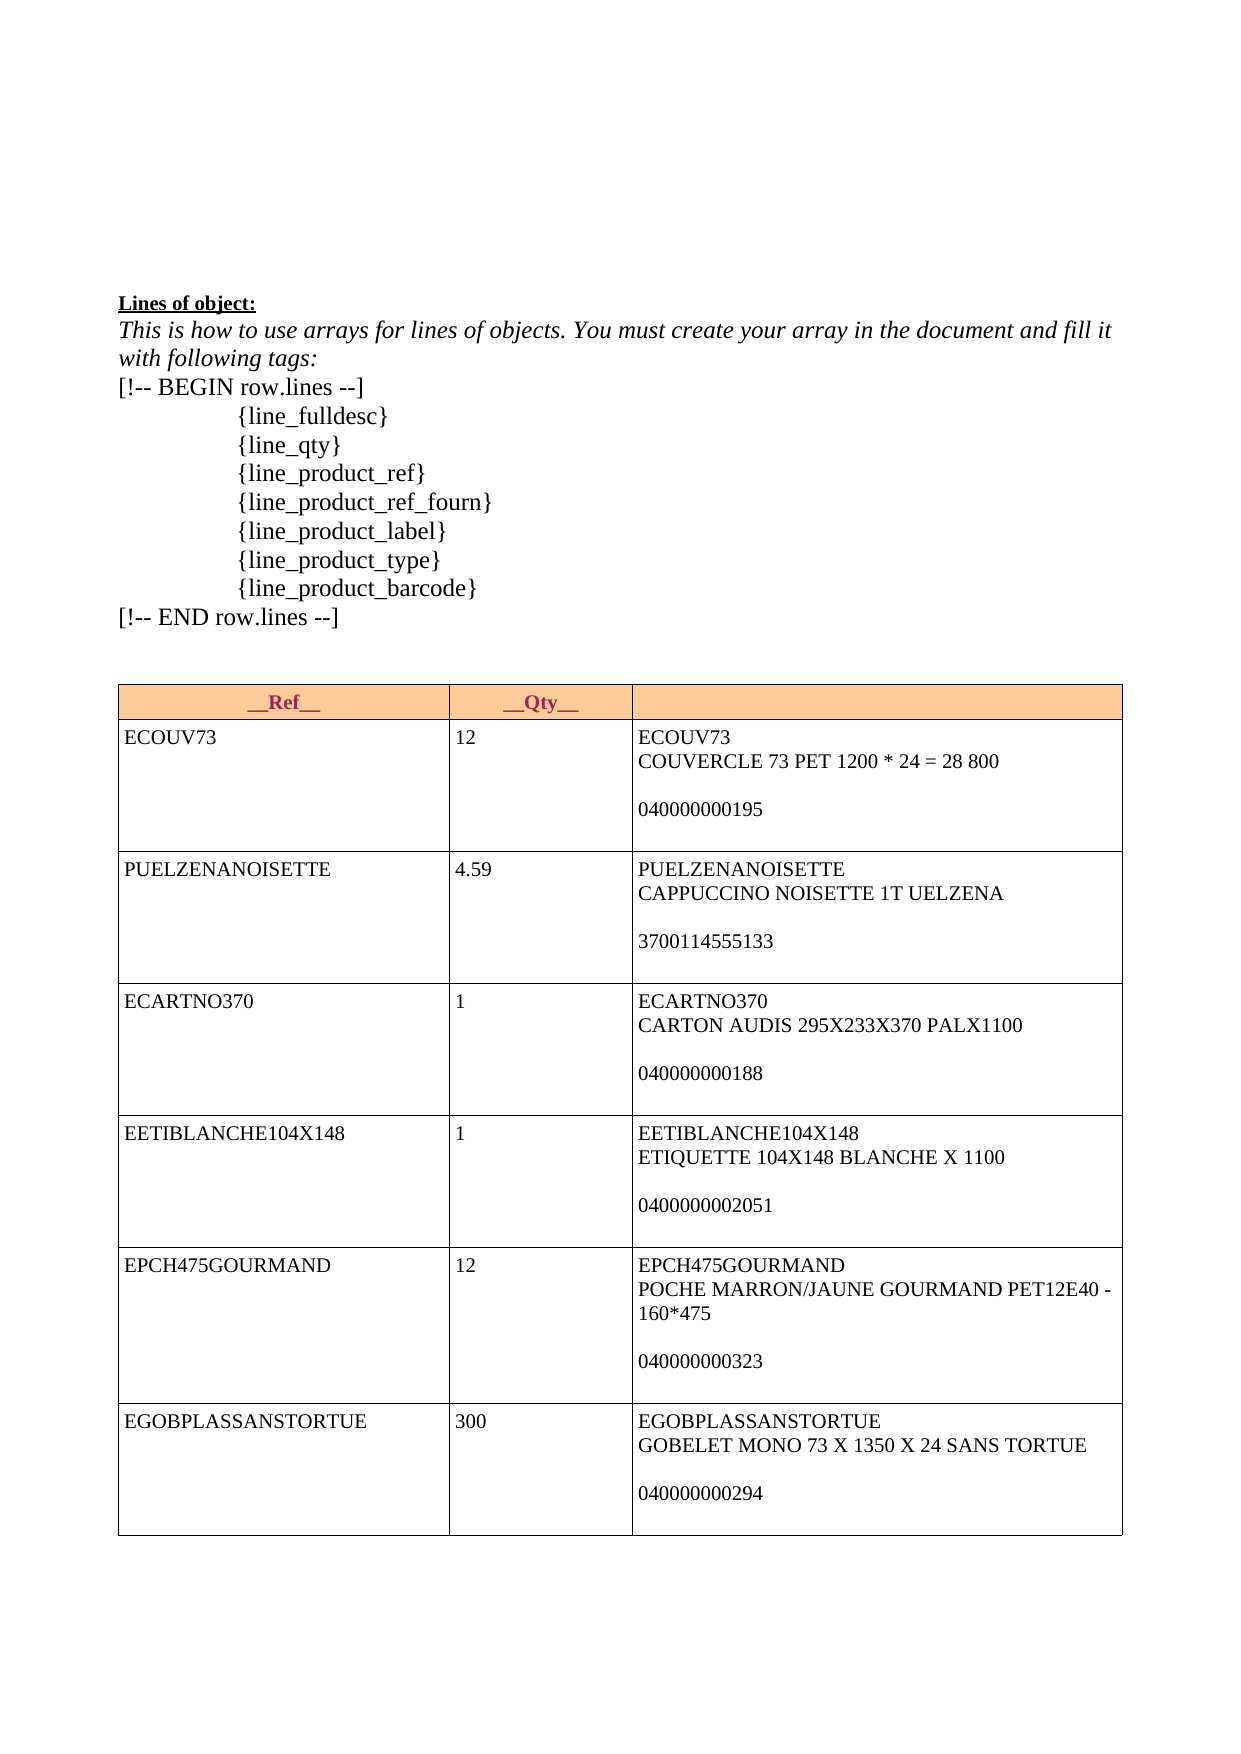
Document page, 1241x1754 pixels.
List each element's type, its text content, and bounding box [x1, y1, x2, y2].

text {line_product_barcode} [118, 573, 1122, 602]
table_header [633, 685, 1122, 719]
table_cell EGOBPLASSANSTORTUE [119, 1404, 449, 1535]
table_cell ECARTNO370 [119, 984, 449, 1115]
table_cell 1 [450, 1116, 632, 1247]
table_cell PUELZENANOISETTE [119, 852, 449, 983]
text Lines of object: [118, 291, 1122, 315]
text {line_product_ref_fourn} [118, 487, 1122, 516]
text {line_product_ref} [118, 458, 1122, 487]
table_header __Ref__ [119, 685, 449, 719]
table_cell 12 [450, 1248, 632, 1403]
table_cell ECOUV73 [119, 720, 449, 851]
table_cell 12 [450, 720, 632, 851]
table_cell 4.59 [450, 852, 632, 983]
text [!-- BEGIN row.lines --] [118, 372, 1122, 401]
table_cell EETIBLANCHE104X148 ETIQUETTE 104X148 BLANCHE X 1100 0400000002051 [633, 1116, 1122, 1247]
table_cell ECOUV73 COUVERCLE 73 PET 1200 * 24 = 28 800 040000000195 [633, 720, 1122, 851]
table_cell PUELZENANOISETTE CAPPUCCINO NOISETTE 1T UELZENA 3700114555133 [633, 852, 1122, 983]
text {line_product_label} [118, 516, 1122, 545]
table_cell 1 [450, 984, 632, 1115]
text {line_fulldesc} [118, 401, 1122, 430]
text This is how to use arrays for lines of objects. You must create your array in the document and fill it with following tags: [118, 315, 1122, 372]
table_cell ECARTNO370 CARTON AUDIS 295X233X370 PALX1100 040000000188 [633, 984, 1122, 1115]
table_cell EETIBLANCHE104X148 [119, 1116, 449, 1247]
table_cell EGOBPLASSANSTORTUE GOBELET MONO 73 X 1350 X 24 SANS TORTUE 040000000294 [633, 1404, 1122, 1535]
table_header __Qty__ [450, 685, 632, 719]
table_cell EPCH475GOURMAND [119, 1248, 449, 1403]
text {line_qty} [118, 430, 1122, 458]
text {line_product_type} [118, 545, 1122, 573]
text [!-- END row.lines --] [118, 602, 1122, 631]
table_cell EPCH475GOURMAND POCHE MARRON/JAUNE GOURMAND PET12E40 - 160*475 040000000323 [633, 1248, 1122, 1403]
table_cell 300 [450, 1404, 632, 1535]
